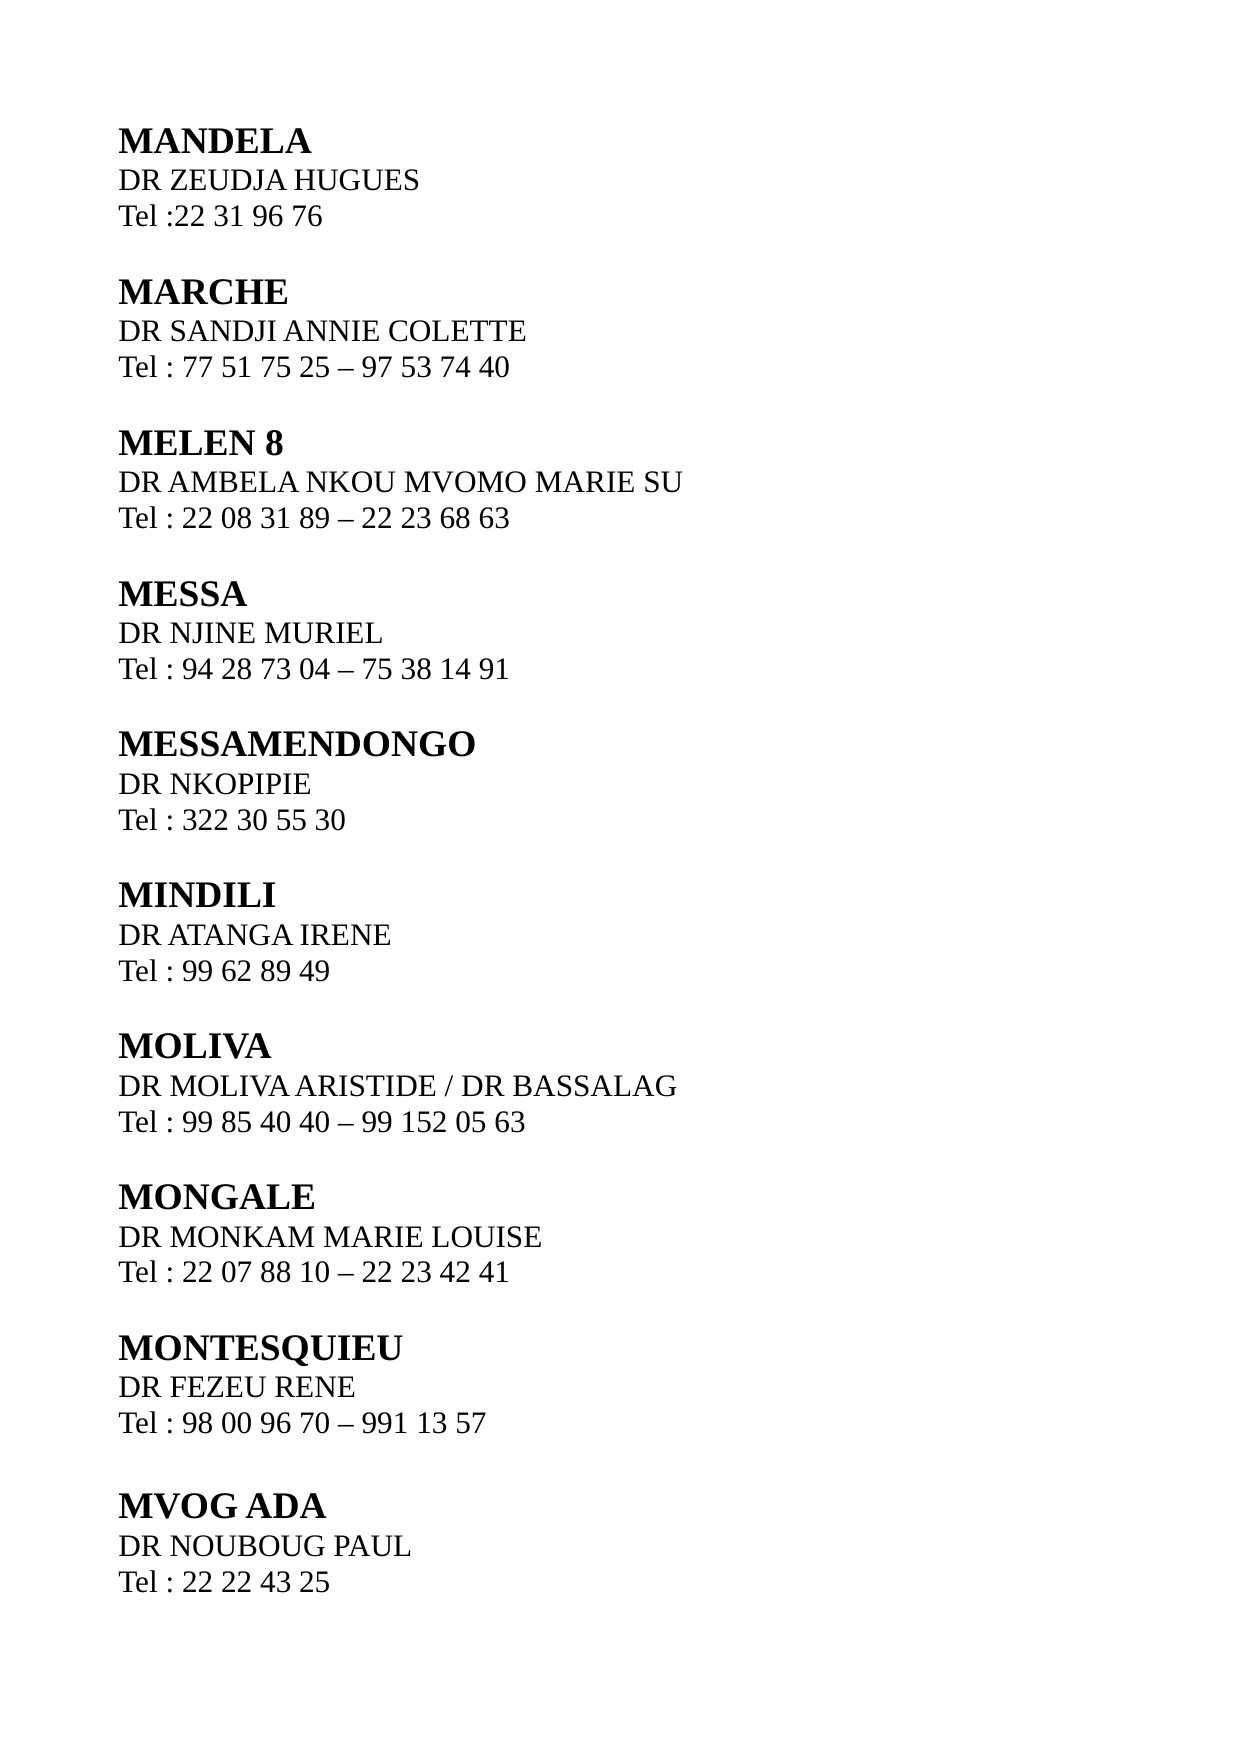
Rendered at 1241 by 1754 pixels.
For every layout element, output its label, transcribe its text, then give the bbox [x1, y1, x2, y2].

text MARCHE [118, 269, 1122, 312]
text Tel : 98 00 96 70 – 991 13 57 [118, 1405, 1122, 1441]
text DR NJINE MURIEL [118, 614, 1122, 650]
text MINDILI [118, 873, 1122, 916]
text MESSAMENDONGO [118, 722, 1122, 765]
text DR SANDJI ANNIE COLETTE [118, 312, 1122, 348]
text MESSA [118, 571, 1122, 614]
text DR MONKAM MARIE LOUISE [118, 1218, 1122, 1254]
text Tel : 22 07 88 10 – 22 23 42 41 [118, 1254, 1122, 1290]
text Tel : 22 08 31 89 – 22 23 68 63 [118, 499, 1122, 535]
text MVOG ADA [118, 1484, 1122, 1527]
text MONTESQUIEU [118, 1326, 1122, 1369]
text MANDELA [118, 118, 1122, 161]
text Tel :22 31 96 76 [118, 197, 1122, 233]
text DR ZEUDJA HUGUES [118, 161, 1122, 197]
text Tel : 22 22 43 25 [118, 1563, 1122, 1599]
text DR ATANGA IRENE [118, 916, 1122, 952]
text MELEN 8 [118, 420, 1122, 463]
text DR FEZEU RENE [118, 1369, 1122, 1405]
text MOLIVA [118, 1024, 1122, 1067]
text DR MOLIVA ARISTIDE / DR BASSALAG [118, 1067, 1122, 1103]
text Tel : 99 85 40 40 – 99 152 05 63 [118, 1103, 1122, 1139]
text Tel : 94 28 73 04 – 75 38 14 91 [118, 650, 1122, 686]
text MONGALE [118, 1175, 1122, 1218]
text Tel : 77 51 75 25 – 97 53 74 40 [118, 348, 1122, 384]
text Tel : 322 30 55 30 [118, 801, 1122, 837]
text Tel : 99 62 89 49 [118, 952, 1122, 988]
text DR NKOPIPIE [118, 765, 1122, 801]
text DR NOUBOUG PAUL [118, 1527, 1122, 1563]
text DR AMBELA NKOU MVOMO MARIE SU [118, 463, 1122, 499]
